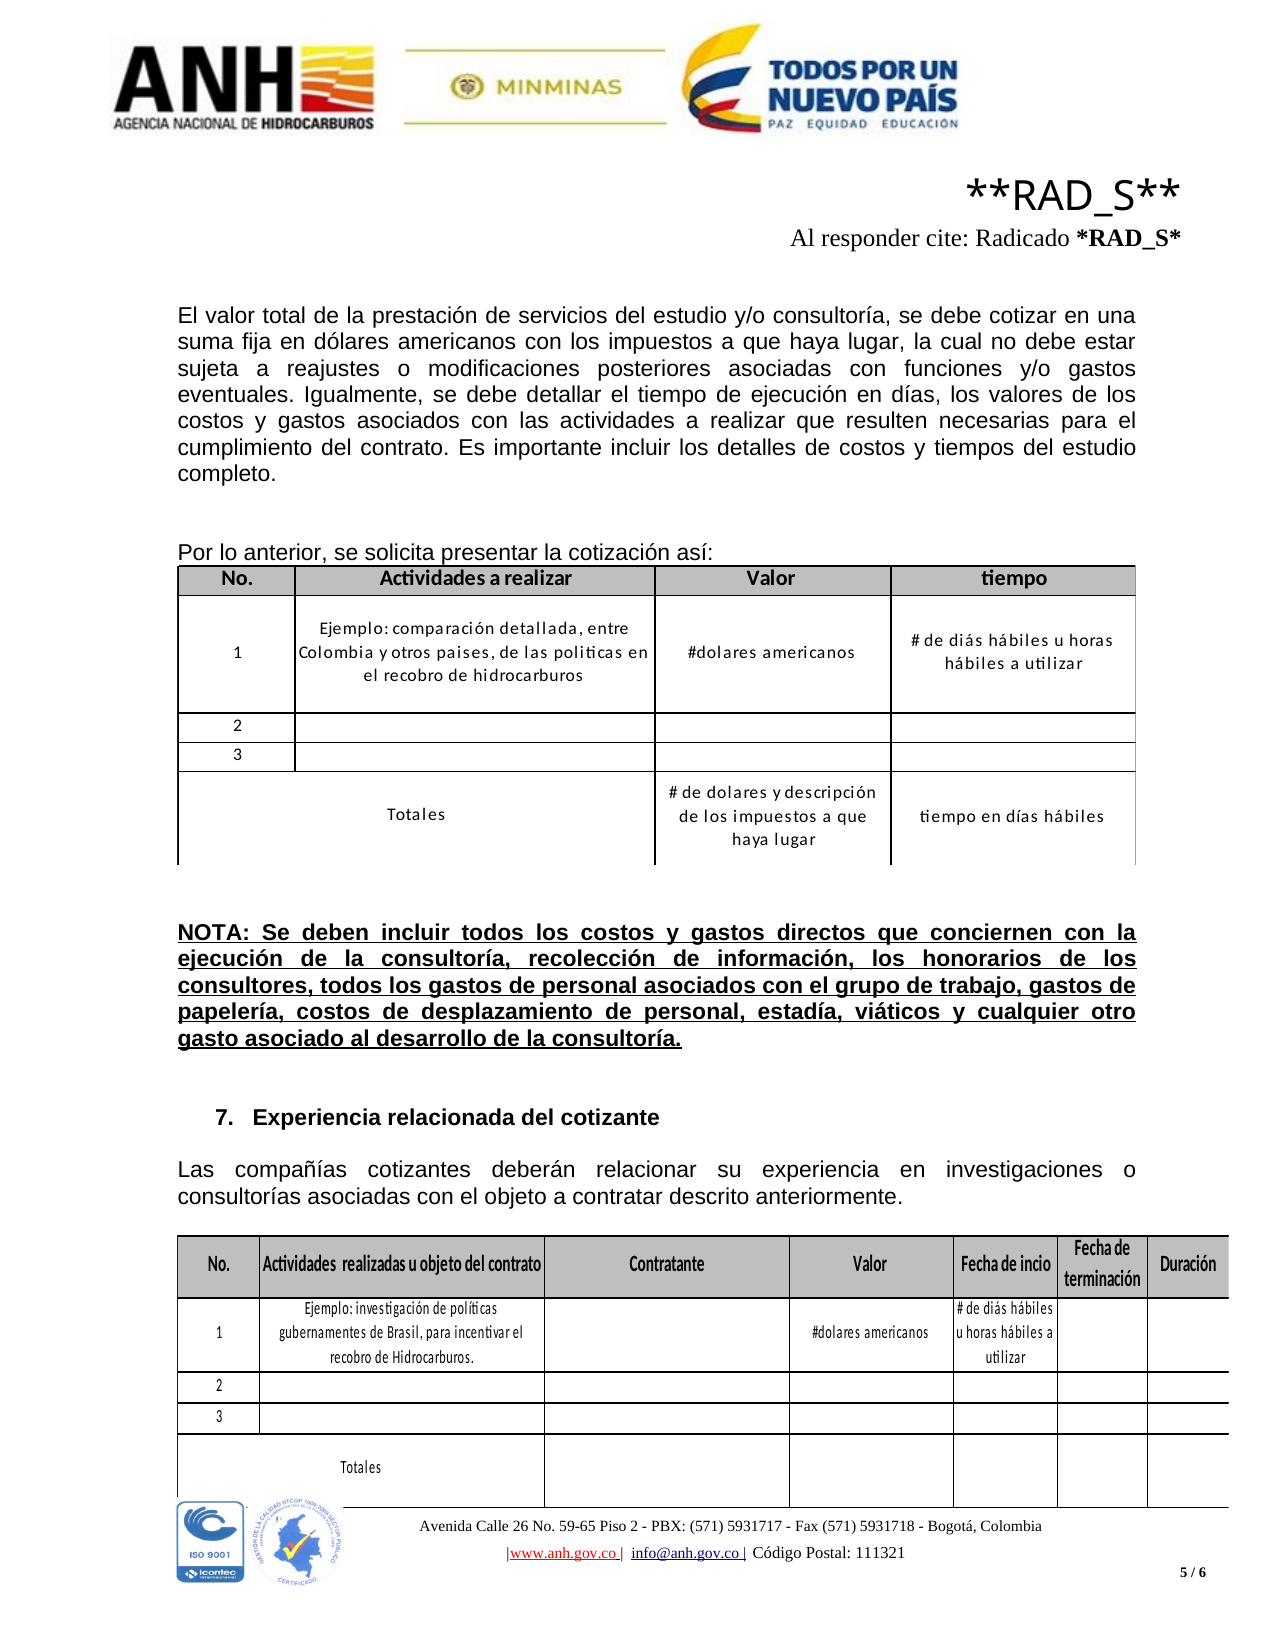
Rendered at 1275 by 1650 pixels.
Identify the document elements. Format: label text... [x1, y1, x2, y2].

text NOTA: Se deben incluir todos los costos y gastos directos que conciernen con la [177, 919, 1137, 942]
text ejecución de la consultoría, recolección de información, los honorarios de los [177, 943, 1137, 968]
text El valor total de la prestación de servicios del estudio y/o consultoría, se debe cotizar en una suma fija en dólares americanos con los impuestos a que haya lugar, la cual no debe estar sujeta a reajustes o modificaciones posteriores asociadas con funciones y/o gastos eventuales. Igualmente, se debe detallar el tiempo de ejecución en días, los valores de los costos y gastos asociados con las actividades a realizar que resulten necesarias para el cumplimiento del contrato. Es importante incluir los detalles de costos y tiempos del estudio completo. [177, 302, 1137, 486]
text Por lo anterior, se solicita presentar la cotización así: [177, 539, 1137, 566]
text consultores, todos los gastos de personal asociados con el grupo de trabajo, gastos de papelería, costos de desplazamiento de personal, estadía, viáticos y cualquier otro gasto asociado al desarrollo de la consultoría. [177, 969, 1137, 1051]
list Experiencia relacionada del cotizante [215, 1103, 1137, 1130]
text Las compañías cotizantes deberán relacionar su experiencia en investigaciones o consultorías asociadas con el objeto a contratar descrito anteriormente. [177, 1156, 1137, 1209]
